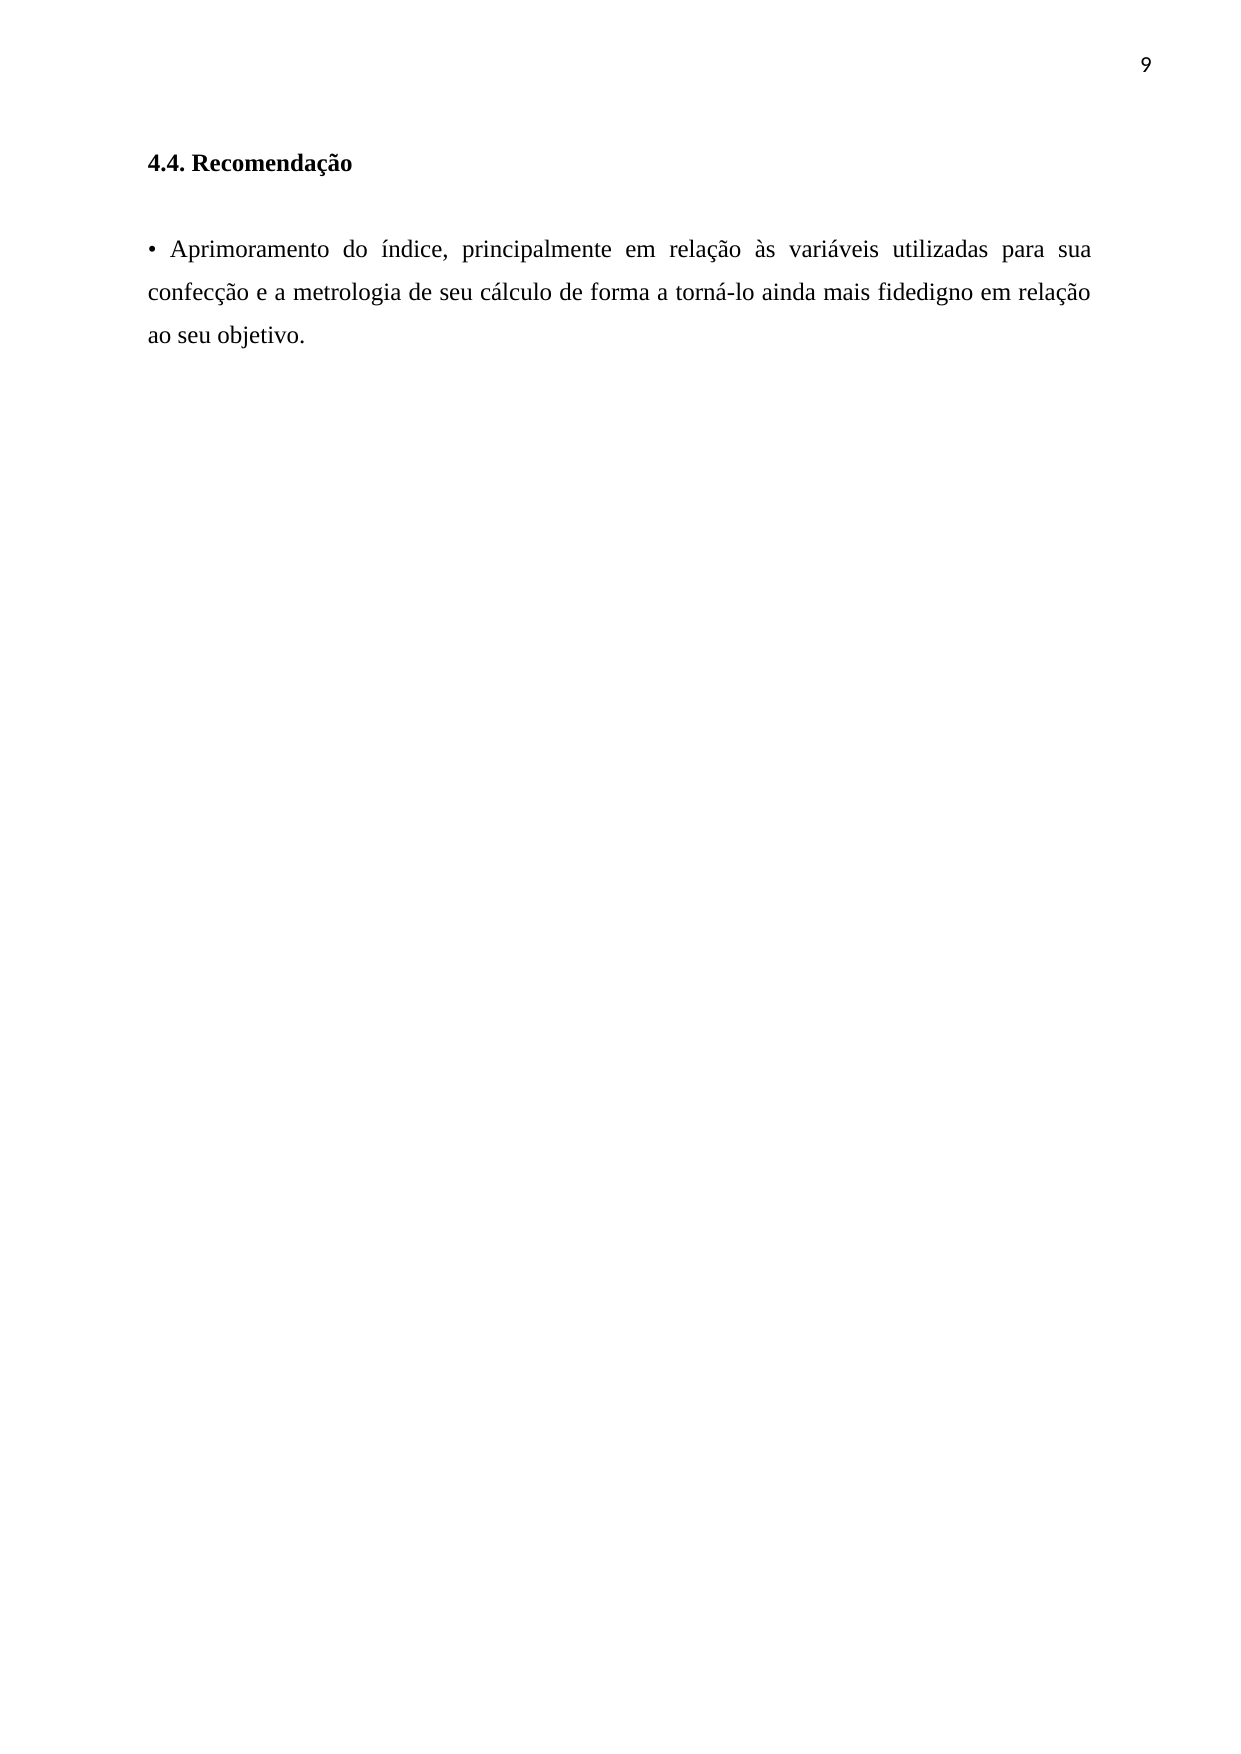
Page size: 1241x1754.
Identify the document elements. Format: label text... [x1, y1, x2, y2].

text • Aprimoramento do índice, principalmente em relação às variáveis utilizadas para sua confecção e a metrologia de seu cálculo de forma a torná-lo ainda mais fidedigno em relação ao seu objetivo. [148, 234, 1092, 349]
text 4.4. Recomendação [148, 148, 1092, 176]
